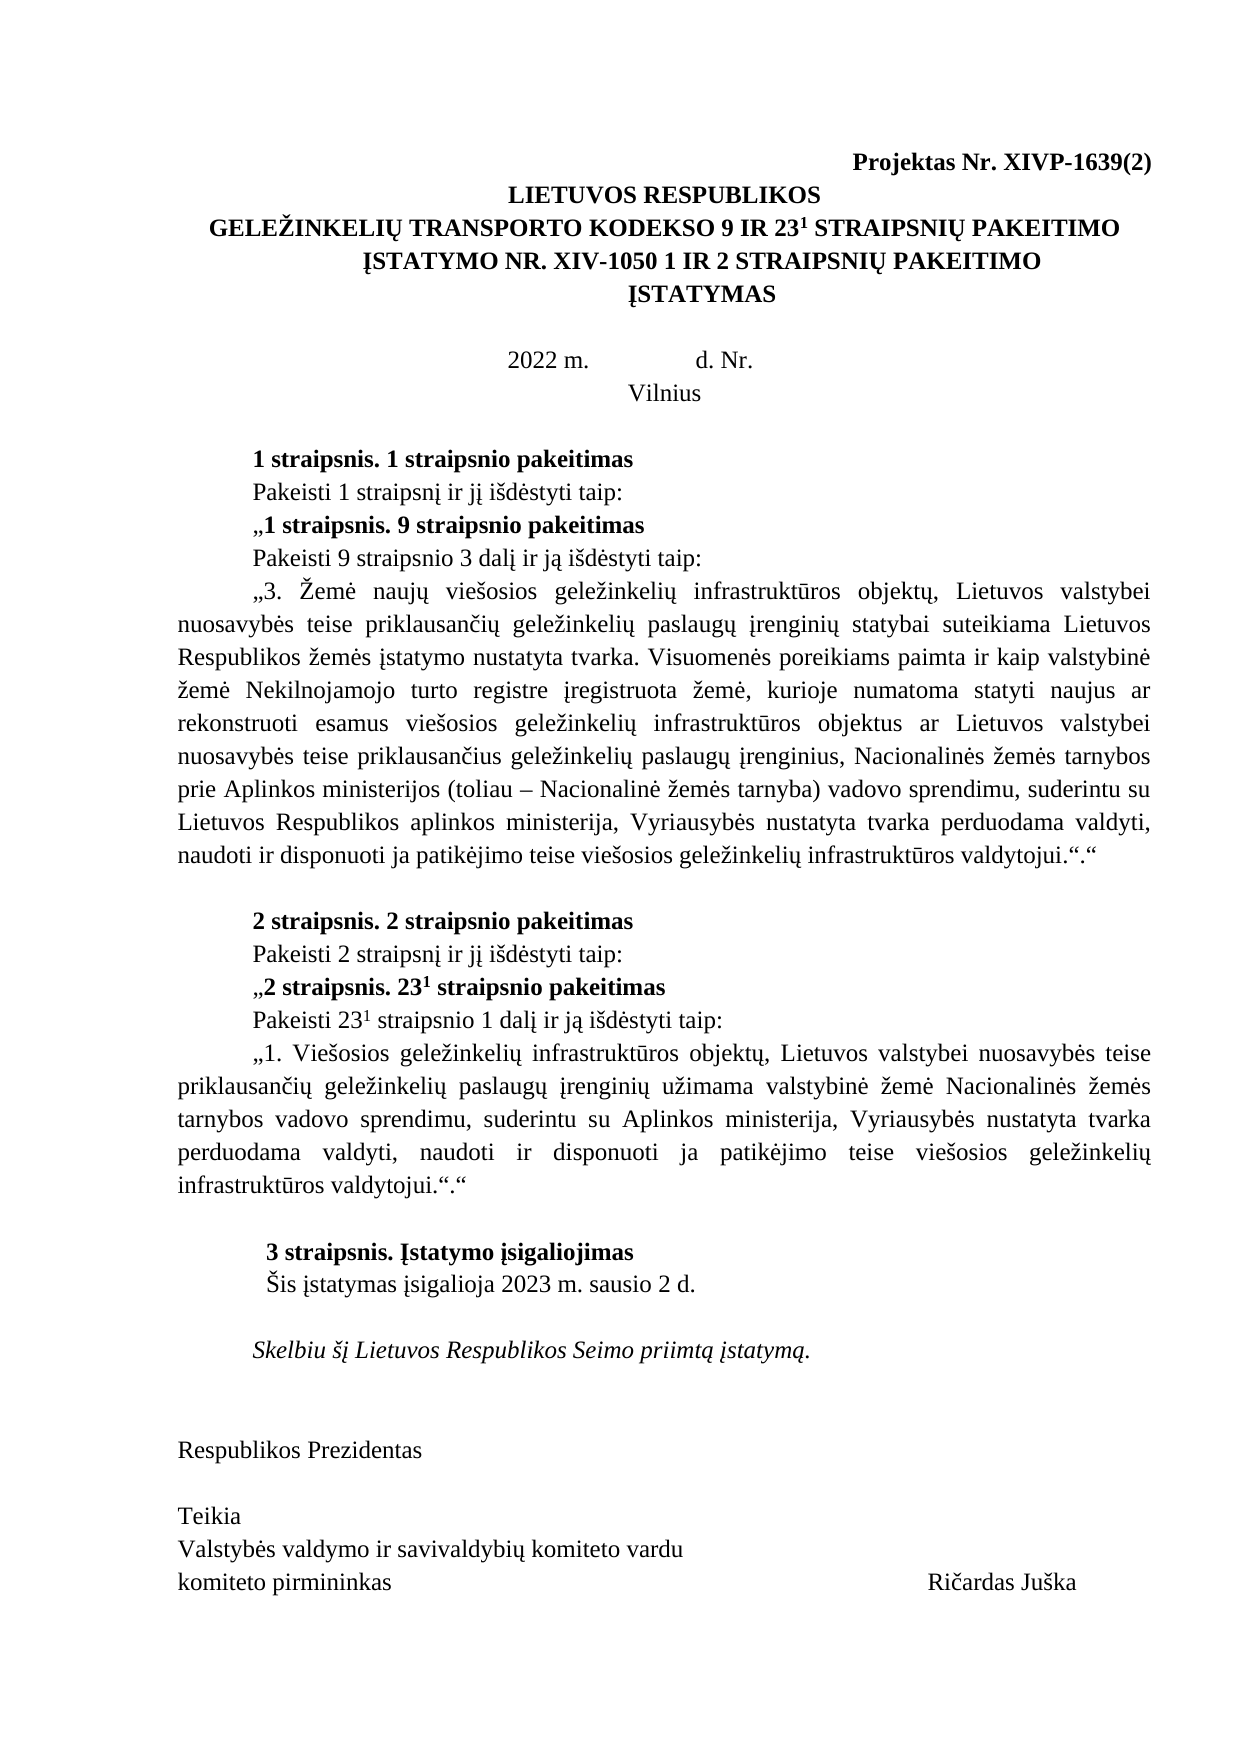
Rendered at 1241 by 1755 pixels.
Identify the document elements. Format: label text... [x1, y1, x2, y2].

text „1. Viešosios geležinkelių infrastruktūros objektų, Lietuvos valstybei nuosavybės teise priklausančių geležinkelių paslaugų įrenginių užimama valstybinė žemė Nacionalinės žemės tarnybos vadovo sprendimu, suderintu su Aplinkos ministerija, Vyriausybės nustatyta tvarka perduodama valdyti, naudoti ir disponuoti ja patikėjimo teise viešosios geležinkelių infrastruktūros valdytojui.“.“ [177, 1038, 1152, 1199]
text Teikia [177, 1501, 1152, 1529]
text LIETUVOS RESPUBLIKOS [177, 180, 1152, 209]
text 2 straipsnis. 2 straipsnio pakeitimas [177, 906, 1152, 935]
text ĮSTATYMAS [177, 279, 1152, 308]
text 2022 m. d. Nr. [177, 345, 1152, 374]
text 3 straipsnis. Įstatymo įsigaliojimas [177, 1237, 1152, 1265]
text Pakeisti 2 straipsnį ir jį išdėstyti taip: [177, 939, 1152, 968]
text Pakeisti 1 straipsnį ir jį išdėstyti taip: [177, 477, 1152, 506]
text Respublikos Prezidentas [177, 1435, 1152, 1463]
text GELEŽINKELIŲ TRANSPORTO KODEKSO 9 IR 231 STRAIPSNIŲ PAKEITIMO [177, 213, 1152, 242]
text „3. Žemė naujų viešosios geležinkelių infrastruktūros objektų, Lietuvos valstybei nuosavybės teise priklausančių geležinkelių paslaugų įrenginių statybai suteikiama Lietuvos Respublikos žemės įstatymo nustatyta tvarka. Visuomenės poreikiams paimta ir kaip valstybinė žemė Nekilnojamojo turto registre įregistruota žemė, kurioje numatoma statyti naujus ar rekonstruoti esamus viešosios geležinkelių infrastruktūros objektus ar Lietuvos valstybei nuosavybės teise priklausančius geležinkelių paslaugų įrenginius, Nacionalinės žemės tarnybos prie Aplinkos ministerijos (toliau – Nacionalinė žemės tarnyba) vadovo sprendimu, suderintu su Lietuvos Respublikos aplinkos ministerija, Vyriausybės nustatyta tvarka perduodama valdyti, naudoti ir disponuoti ja patikėjimo teise viešosios geležinkelių infrastruktūros valdytojui.“.“ [177, 576, 1152, 869]
text Skelbiu šį Lietuvos Respublikos Seimo priimtą įstatymą. [177, 1336, 1152, 1364]
text „2 straipsnis. 231 straipsnio pakeitimas [177, 972, 1152, 1001]
text Valstybės valdymo ir savivaldybių komiteto vardu [177, 1534, 1152, 1562]
text Šis įstatymas įsigalioja 2023 m. sausio 2 d. [177, 1269, 1152, 1298]
text komiteto pirmininkas Ričardas Juška [177, 1567, 1152, 1596]
text 1 straipsnis. 1 straipsnio pakeitimas [177, 444, 1152, 473]
text Pakeisti 9 straipsnio 3 dalį ir ją išdėstyti taip: [177, 543, 1152, 572]
text ĮSTATYMo Nr. XIV-1050 1 IR 2 straipsnių pakeitimo [177, 246, 1152, 275]
text Projektas Nr. XIVP-1639(2) [177, 147, 1152, 176]
text „1 straipsnis. 9 straipsnio pakeitimas [177, 510, 1152, 539]
text Vilnius [177, 378, 1152, 407]
text Pakeisti 231 straipsnio 1 dalį ir ją išdėstyti taip: [177, 1005, 1152, 1034]
